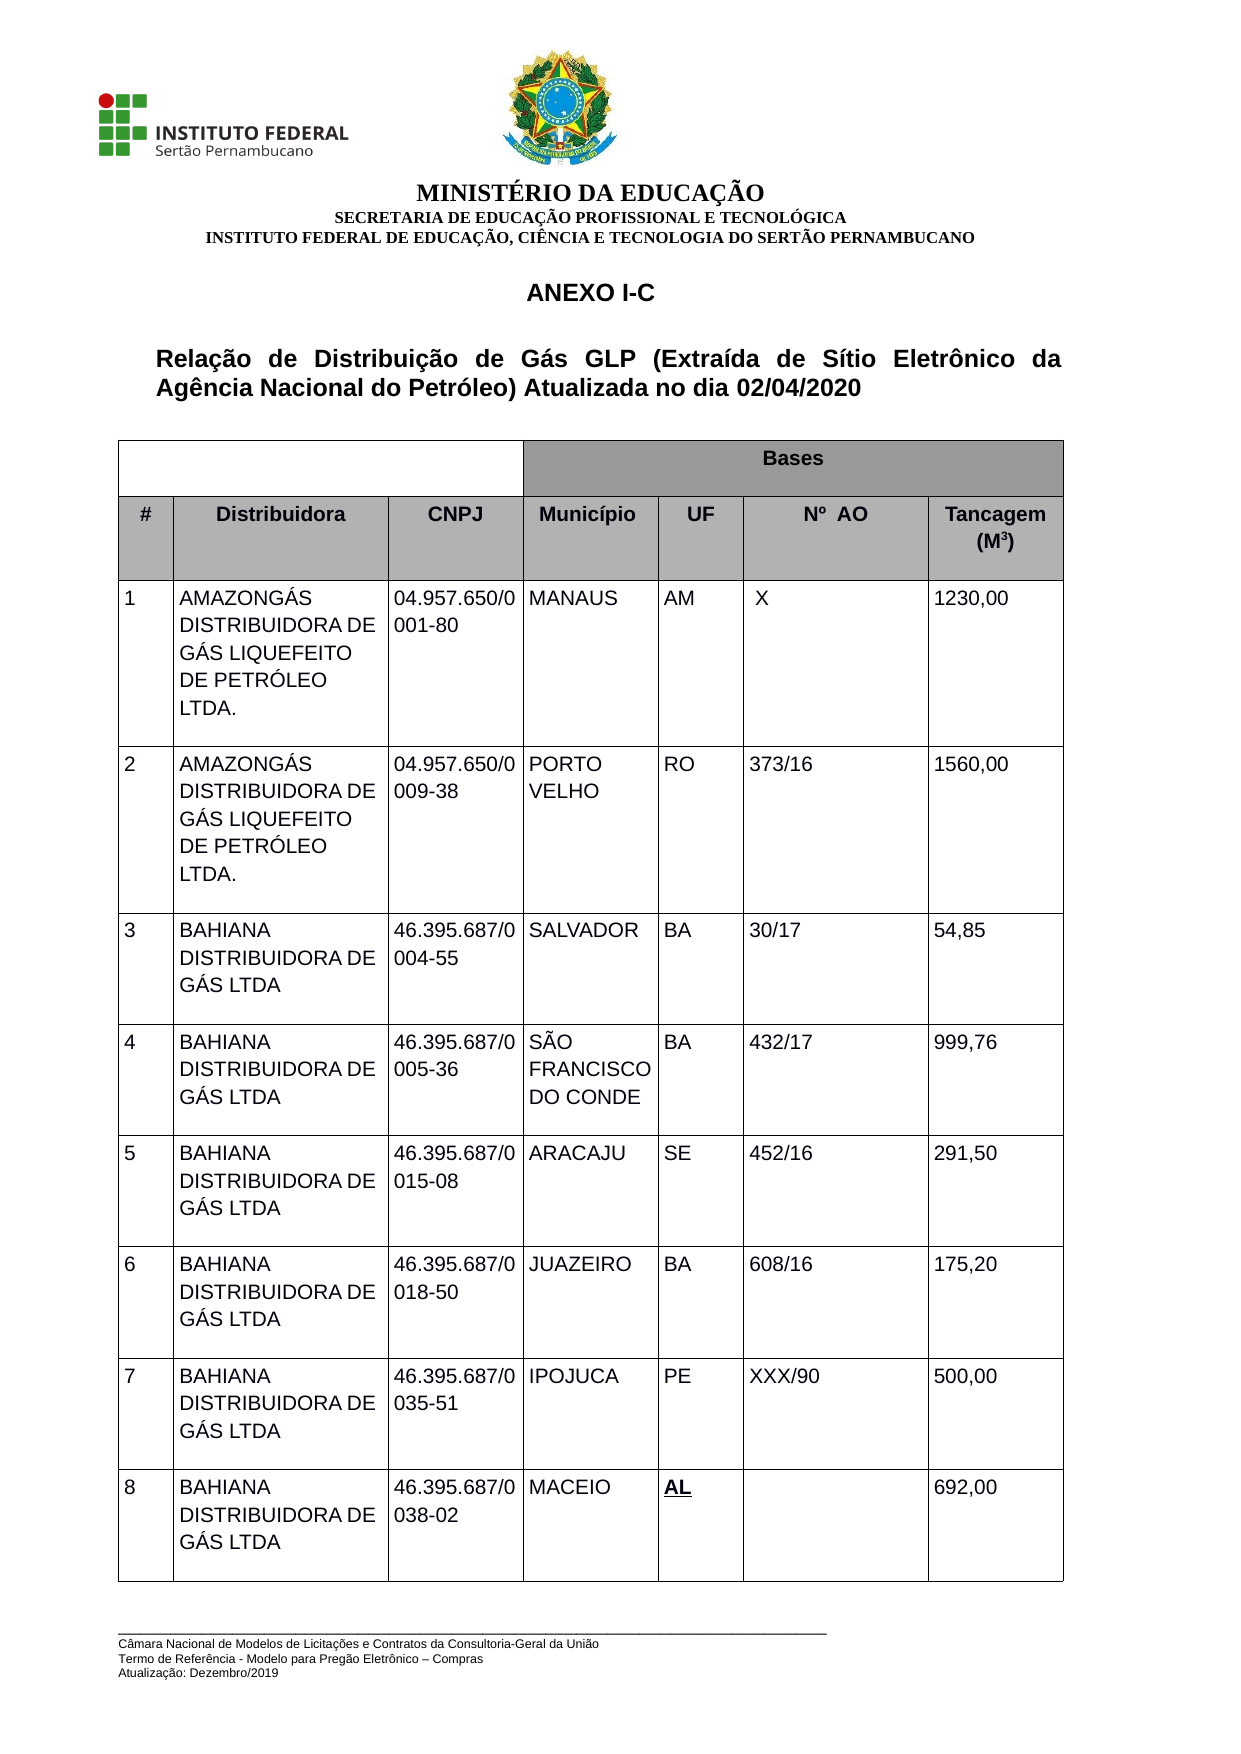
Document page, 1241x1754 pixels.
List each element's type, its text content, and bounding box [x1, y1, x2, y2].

picture [502, 50, 617, 165]
table_cell Município [524, 497, 658, 580]
table_cell BAHIANA DISTRIBUIDORA DE GÁS LTDA [174, 914, 388, 1024]
table_cell BAHIANA DISTRIBUIDORA DE GÁS LTDA [174, 1025, 388, 1135]
table_cell 5 [119, 1136, 173, 1246]
table_cell AMAZONGÁS DISTRIBUIDORA DE GÁS LIQUEFEITO DE PETRÓLEO LTDA. [174, 747, 388, 912]
text ANEXO I-C [118, 278, 1063, 307]
table_cell 04.957.650/0009-38 [389, 747, 523, 912]
table_cell 999,76 [929, 1025, 1063, 1135]
table_cell 452/16 [744, 1136, 928, 1246]
table_cell 46.395.687/0015-08 [389, 1136, 523, 1246]
table_cell 46.395.687/0018-50 [389, 1247, 523, 1358]
text Relação de Distribuição de Gás GLP (Extraída de Sítio Eletrônico da Agência Nacional do Petróleo) Atualizada no dia 02/04/2020 [156, 344, 1063, 402]
table_cell 1 [119, 581, 173, 746]
table_cell 692,00 [929, 1470, 1063, 1581]
table_cell SE [659, 1136, 743, 1246]
table_cell 4 [119, 1025, 173, 1135]
table_cell AM [659, 581, 743, 746]
table_cell AMAZONGÁS DISTRIBUIDORA DE GÁS LIQUEFEITO DE PETRÓLEO LTDA. [174, 581, 388, 746]
table_cell # [119, 497, 173, 580]
table_cell SALVADOR [524, 914, 658, 1024]
table_cell 373/16 [744, 747, 928, 912]
table_cell BA [659, 1025, 743, 1135]
table_cell 04.957.650/0001-80 [389, 581, 523, 746]
table_cell BAHIANA DISTRIBUIDORA DE GÁS LTDA [174, 1247, 388, 1358]
table_cell BAHIANA DISTRIBUIDORA DE GÁS LTDA [174, 1359, 388, 1469]
table_cell 54,85 [929, 914, 1063, 1024]
table_cell 1230,00 [929, 581, 1063, 746]
table_cell 7 [119, 1359, 173, 1469]
table_cell 291,50 [929, 1136, 1063, 1246]
table_cell BA [659, 1247, 743, 1358]
table_cell JUAZEIRO [524, 1247, 658, 1358]
table_cell 46.395.687/0035-51 [389, 1359, 523, 1469]
table_cell 46.395.687/0005-36 [389, 1025, 523, 1135]
table_cell Nº AO [744, 497, 928, 580]
table_cell RO [659, 747, 743, 912]
table_cell ARACAJU [524, 1136, 658, 1246]
table_cell BAHIANA DISTRIBUIDORA DE GÁS LTDA [174, 1470, 388, 1581]
table_cell UF [659, 497, 743, 580]
table_cell X [744, 581, 928, 746]
table_cell SÃO FRANCISCO DO CONDE [524, 1025, 658, 1135]
table_cell 3 [119, 914, 173, 1024]
table_cell [744, 1470, 928, 1581]
table_cell CNPJ [389, 497, 523, 580]
table_cell 46.395.687/0038-02 [389, 1470, 523, 1581]
table_cell XXX/90 [744, 1359, 928, 1469]
table_cell PE [659, 1359, 743, 1469]
table_cell 46.395.687/0004-55 [389, 914, 523, 1024]
table_header [119, 441, 523, 496]
table_cell 2 [119, 747, 173, 912]
table_cell PORTO VELHO [524, 747, 658, 912]
table_cell Distribuidora [174, 497, 388, 580]
picture [98, 93, 349, 156]
table_cell 608/16 [744, 1247, 928, 1358]
table_cell IPOJUCA [524, 1359, 658, 1469]
table_cell 500,00 [929, 1359, 1063, 1469]
table_cell BAHIANA DISTRIBUIDORA DE GÁS LTDA [174, 1136, 388, 1246]
table_cell 6 [119, 1247, 173, 1358]
table_cell MANAUS [524, 581, 658, 746]
table_cell 175,20 [929, 1247, 1063, 1358]
table_cell MACEIO [524, 1470, 658, 1581]
table_cell AL [659, 1470, 743, 1581]
table_cell 8 [119, 1470, 173, 1581]
table_cell Tancagem (M3) [929, 497, 1063, 580]
table_cell 30/17 [744, 914, 928, 1024]
table_cell 432/17 [744, 1025, 928, 1135]
table_header Bases [524, 441, 1063, 496]
table_cell 1560,00 [929, 747, 1063, 912]
table_cell BA [659, 914, 743, 1024]
